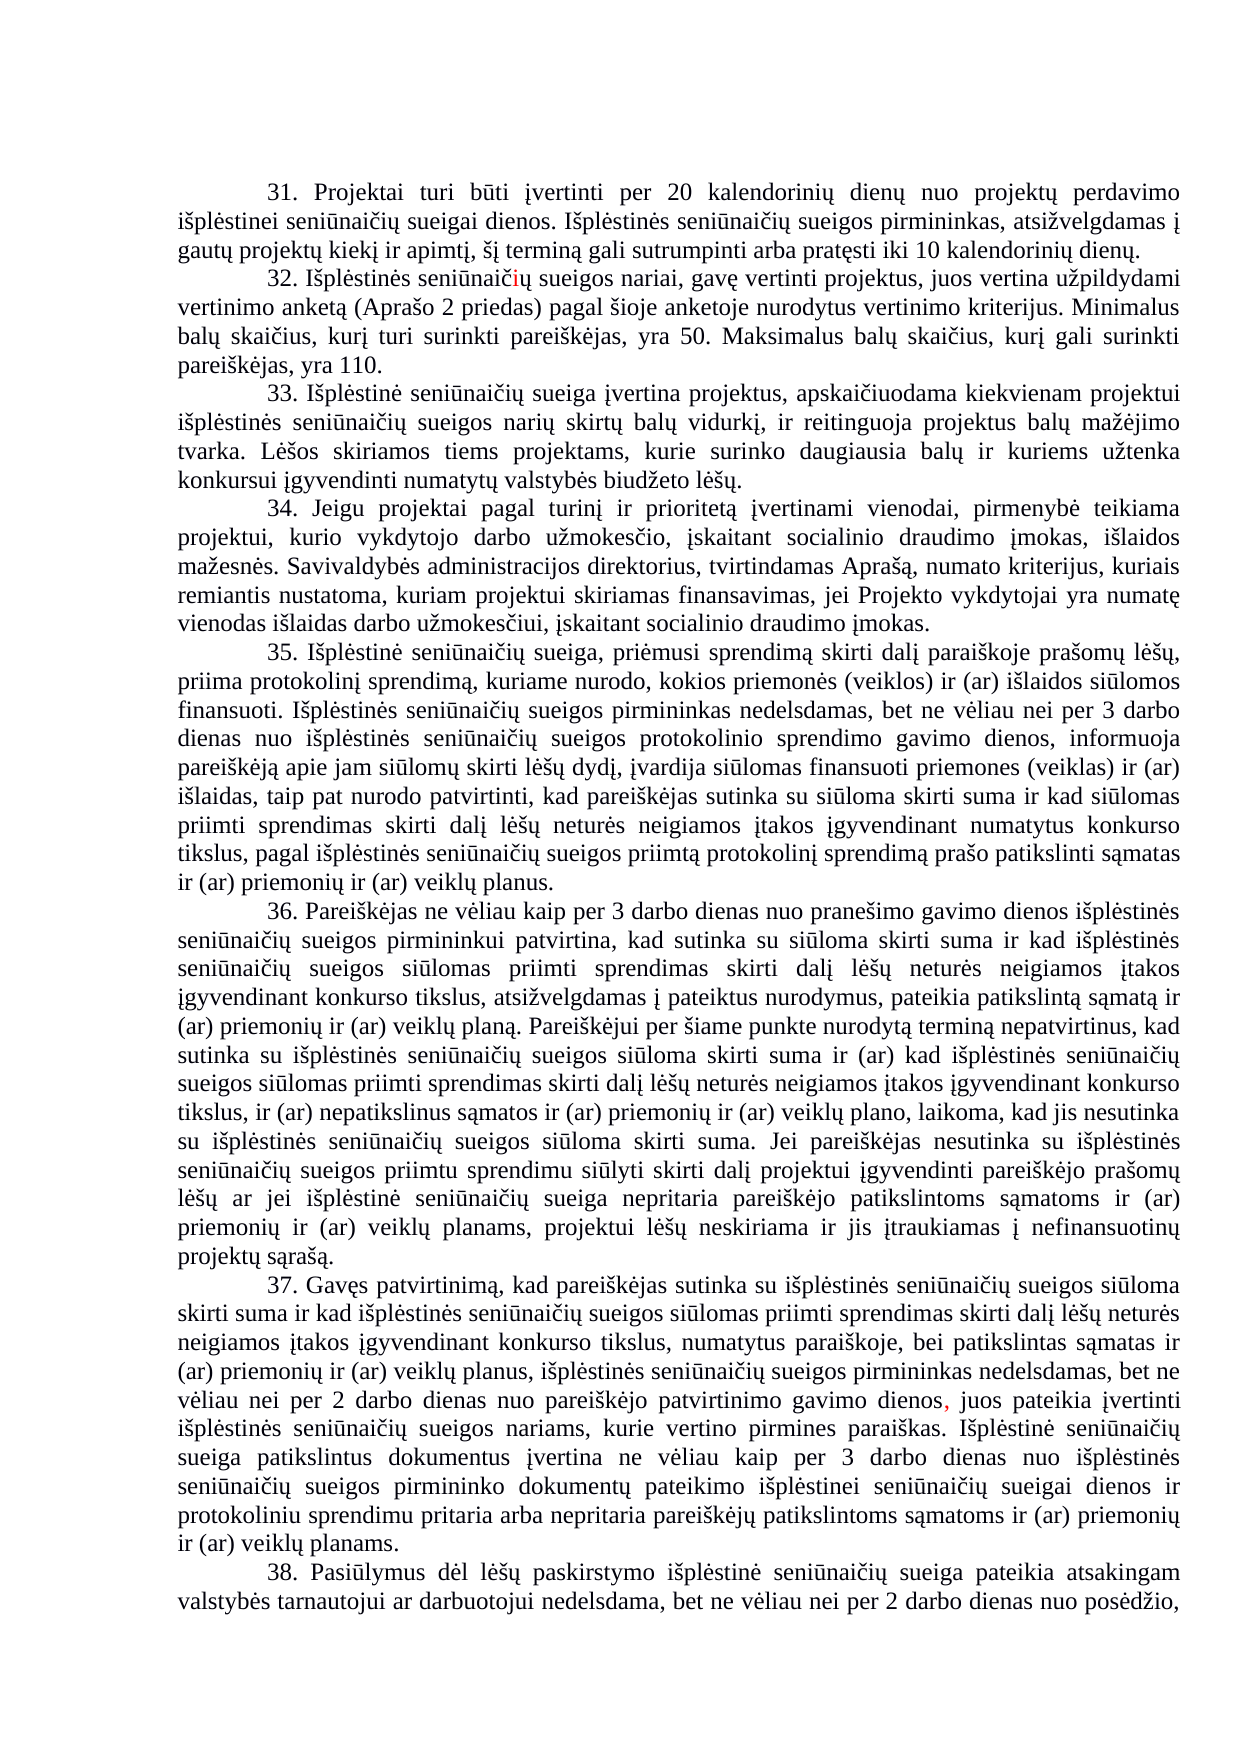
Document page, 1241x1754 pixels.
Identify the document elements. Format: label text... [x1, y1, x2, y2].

text 38. Pasiūlymus dėl lėšų paskirstymo išplėstinė seniūnaičių sueiga pateikia atsakingam valstybės tarnautojui ar darbuotojui nedelsdama, bet ne vėliau nei per 2 darbo dienas nuo posėdžio, [177, 1557, 1181, 1615]
text 32. Išplėstinės seniūnaičių sueigos nariai, gavę vertinti projektus, juos vertina užpildydami vertinimo anketą (Aprašo 2 priedas) pagal šioje anketoje nurodytus vertinimo kriterijus. Minimalus balų skaičius, kurį turi surinkti pareiškėjas, yra 50. Maksimalus balų skaičius, kurį gali surinkti pareiškėjas, yra 110. [177, 263, 1181, 378]
text 34. Jeigu projektai pagal turinį ir prioritetą įvertinami vienodai, pirmenybė teikiama projektui, kurio vykdytojo darbo užmokesčio, įskaitant socialinio draudimo įmokas, išlaidos mažesnės. Savivaldybės administracijos direktorius, tvirtindamas Aprašą, numato kriterijus, kuriais remiantis nustatoma, kuriam projektui skiriamas finansavimas, jei Projekto vykdytojai yra numatę vienodas išlaidas darbo užmokesčiui, įskaitant socialinio draudimo įmokas. [177, 493, 1181, 637]
text 35. Išplėstinė seniūnaičių sueiga, priėmusi sprendimą skirti dalį paraiškoje prašomų lėšų, priima protokolinį sprendimą, kuriame nurodo, kokios priemonės (veiklos) ir (ar) išlaidos siūlomos finansuoti. Išplėstinės seniūnaičių sueigos pirmininkas nedelsdamas, bet ne vėliau nei per 3 darbo dienas nuo išplėstinės seniūnaičių sueigos protokolinio sprendimo gavimo dienos, informuoja pareiškėją apie jam siūlomų skirti lėšų dydį, įvardija siūlomas finansuoti priemones (veiklas) ir (ar) išlaidas, taip pat nurodo patvirtinti, kad pareiškėjas sutinka su siūloma skirti suma ir kad siūlomas priimti sprendimas skirti dalį lėšų neturės neigiamos įtakos įgyvendinant numatytus konkurso tikslus, pagal išplėstinės seniūnaičių sueigos priimtą protokolinį sprendimą prašo patikslinti sąmatas ir (ar) priemonių ir (ar) veiklų planus. [177, 637, 1181, 896]
text 36. Pareiškėjas ne vėliau kaip per 3 darbo dienas nuo pranešimo gavimo dienos išplėstinės seniūnaičių sueigos pirmininkui patvirtina, kad sutinka su siūloma skirti suma ir kad išplėstinės seniūnaičių sueigos siūlomas priimti sprendimas skirti dalį lėšų neturės neigiamos įtakos įgyvendinant konkurso tikslus, atsižvelgdamas į pateiktus nurodymus, pateikia patikslintą sąmatą ir (ar) priemonių ir (ar) veiklų planą. Pareiškėjui per šiame punkte nurodytą terminą nepatvirtinus, kad sutinka su išplėstinės seniūnaičių sueigos siūloma skirti suma ir (ar) kad išplėstinės seniūnaičių sueigos siūlomas priimti sprendimas skirti dalį lėšų neturės neigiamos įtakos įgyvendinant konkurso tikslus, ir (ar) nepatikslinus sąmatos ir (ar) priemonių ir (ar) veiklų plano, laikoma, kad jis nesutinka su išplėstinės seniūnaičių sueigos siūloma skirti suma. Jei pareiškėjas nesutinka su išplėstinės seniūnaičių sueigos priimtu sprendimu siūlyti skirti dalį projektui įgyvendinti pareiškėjo prašomų lėšų ar jei išplėstinė seniūnaičių sueiga nepritaria pareiškėjo patikslintoms sąmatoms ir (ar) priemonių ir (ar) veiklų planams, projektui lėšų neskiriama ir jis įtraukiamas į nefinansuotinų projektų sąrašą. [177, 896, 1181, 1270]
text 33. Išplėstinė seniūnaičių sueiga įvertina projektus, apskaičiuodama kiekvienam projektui išplėstinės seniūnaičių sueigos narių skirtų balų vidurkį, ir reitinguoja projektus balų mažėjimo tvarka. Lėšos skiriamos tiems projektams, kurie surinko daugiausia balų ir kuriems užtenka konkursui įgyvendinti numatytų valstybės biudžeto lėšų. [177, 378, 1181, 493]
text 31. Projektai turi būti įvertinti per 20 kalendorinių dienų nuo projektų perdavimo išplėstinei seniūnaičių sueigai dienos. Išplėstinės seniūnaičių sueigos pirmininkas, atsižvelgdamas į gautų projektų kiekį ir apimtį, šį terminą gali sutrumpinti arba pratęsti iki 10 kalendorinių dienų. [177, 177, 1181, 263]
text 37. Gavęs patvirtinimą, kad pareiškėjas sutinka su išplėstinės seniūnaičių sueigos siūloma skirti suma ir kad išplėstinės seniūnaičių sueigos siūlomas priimti sprendimas skirti dalį lėšų neturės neigiamos įtakos įgyvendinant konkurso tikslus, numatytus paraiškoje, bei patikslintas sąmatas ir (ar) priemonių ir (ar) veiklų planus, išplėstinės seniūnaičių sueigos pirmininkas nedelsdamas, bet ne vėliau nei per 2 darbo dienas nuo pareiškėjo patvirtinimo gavimo dienos, juos pateikia įvertinti išplėstinės seniūnaičių sueigos nariams, kurie vertino pirmines paraiškas. Išplėstinė seniūnaičių sueiga patikslintus dokumentus įvertina ne vėliau kaip per 3 darbo dienas nuo išplėstinės seniūnaičių sueigos pirmininko dokumentų pateikimo išplėstinei seniūnaičių sueigai dienos ir protokoliniu sprendimu pritaria arba nepritaria pareiškėjų patikslintoms sąmatoms ir (ar) priemonių ir (ar) veiklų planams. [177, 1270, 1181, 1557]
